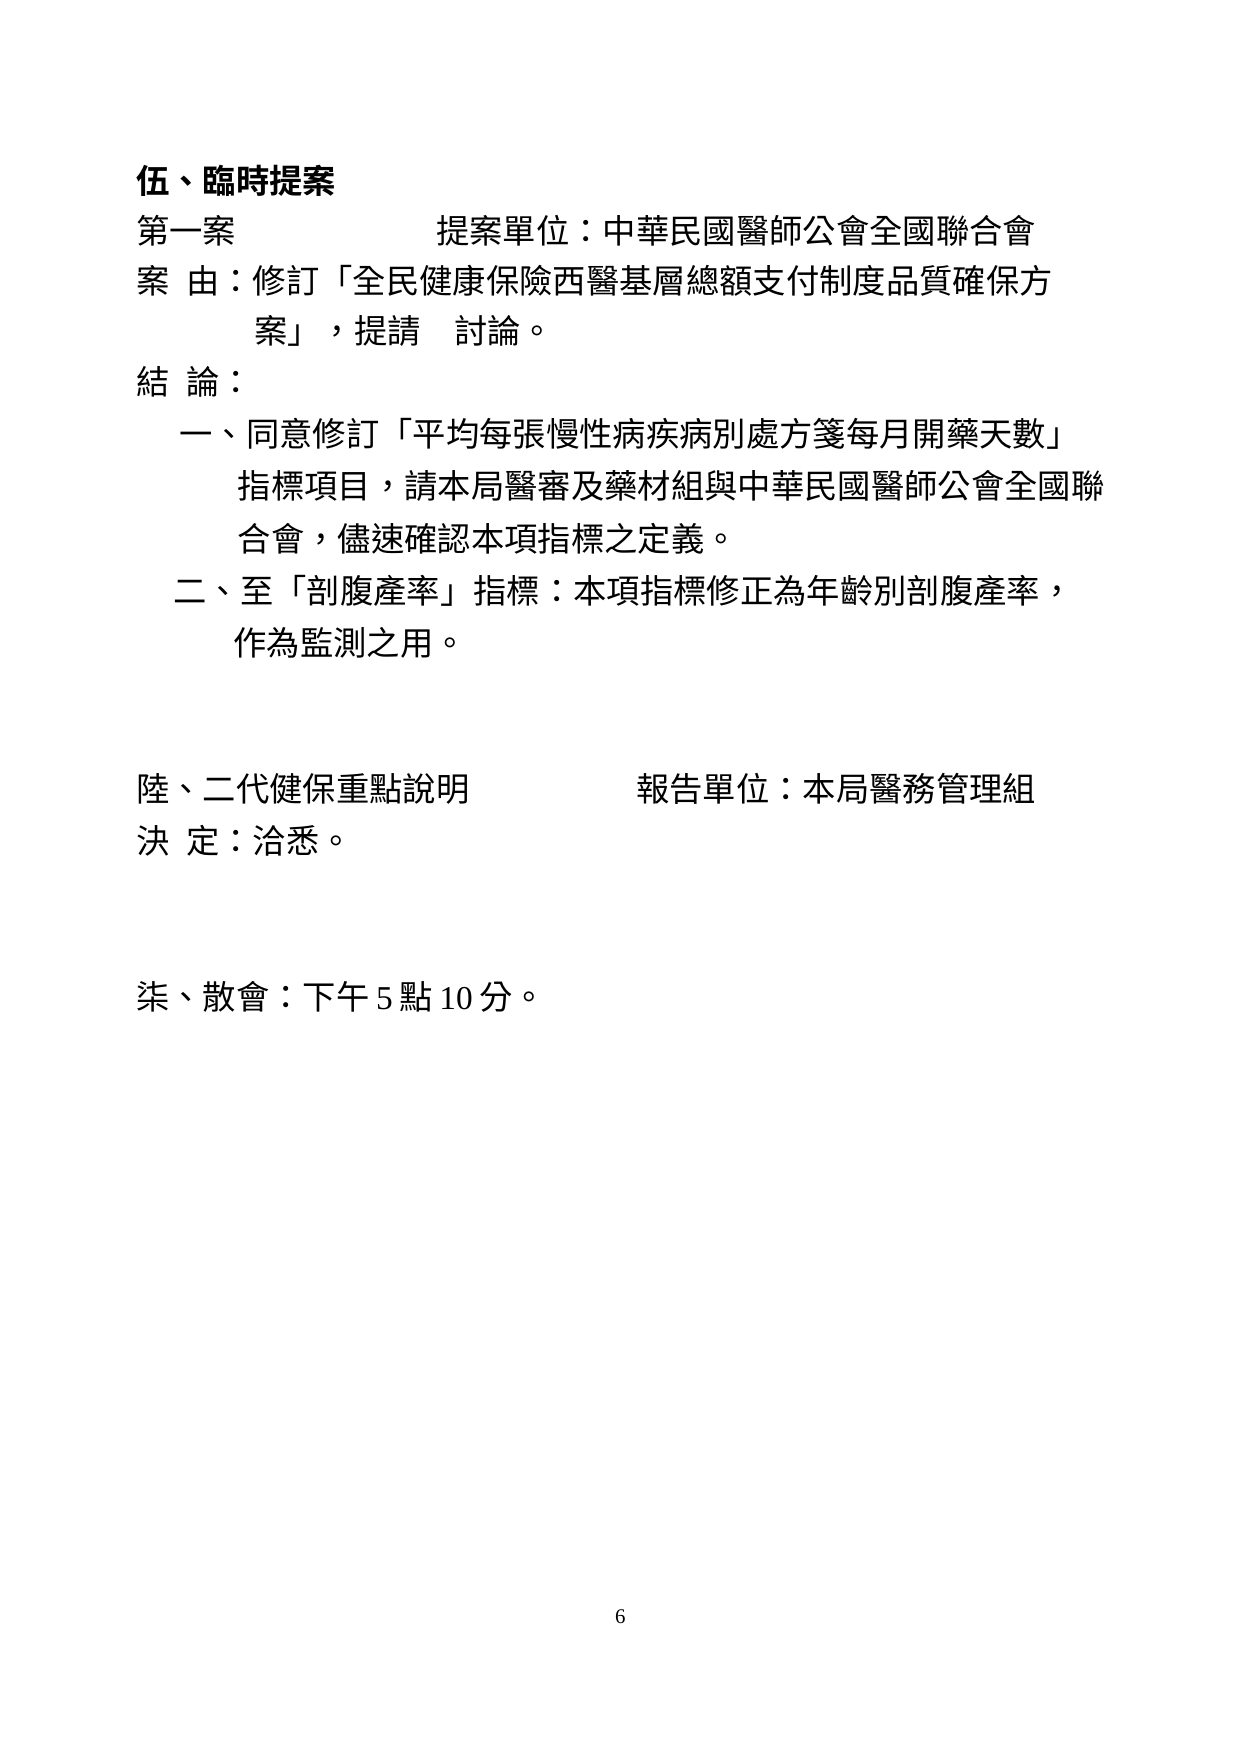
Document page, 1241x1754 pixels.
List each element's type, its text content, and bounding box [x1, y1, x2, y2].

text 一、同意修訂「平均每張慢性病疾病別處方箋每月開藥天數」指標項目，請本局醫審及藥材組與中華民國醫師公會全國聯合會，儘速確認本項指標之定義。 [179, 405, 1104, 561]
text 第一案 提案單位：中華民國醫師公會全國聯合會 [136, 203, 1104, 253]
text 柒、散會：下午5點10分。 [136, 968, 1104, 1020]
text 伍、臨時提案 [136, 153, 1104, 203]
text 結 論： [136, 353, 1104, 405]
text 陸、二代健保重點說明 報告單位：本局醫務管理組 [136, 759, 1104, 811]
text 二、至「剖腹產率」指標：本項指標修正為年齡別剖腹產率，作為監測之用。 [173, 561, 1104, 666]
text 決 定：洽悉。 [136, 811, 1104, 863]
text 案 由：修訂「全民健康保險西醫基層總額支付制度品質確保方案」，提請 討論。 [136, 253, 1104, 353]
